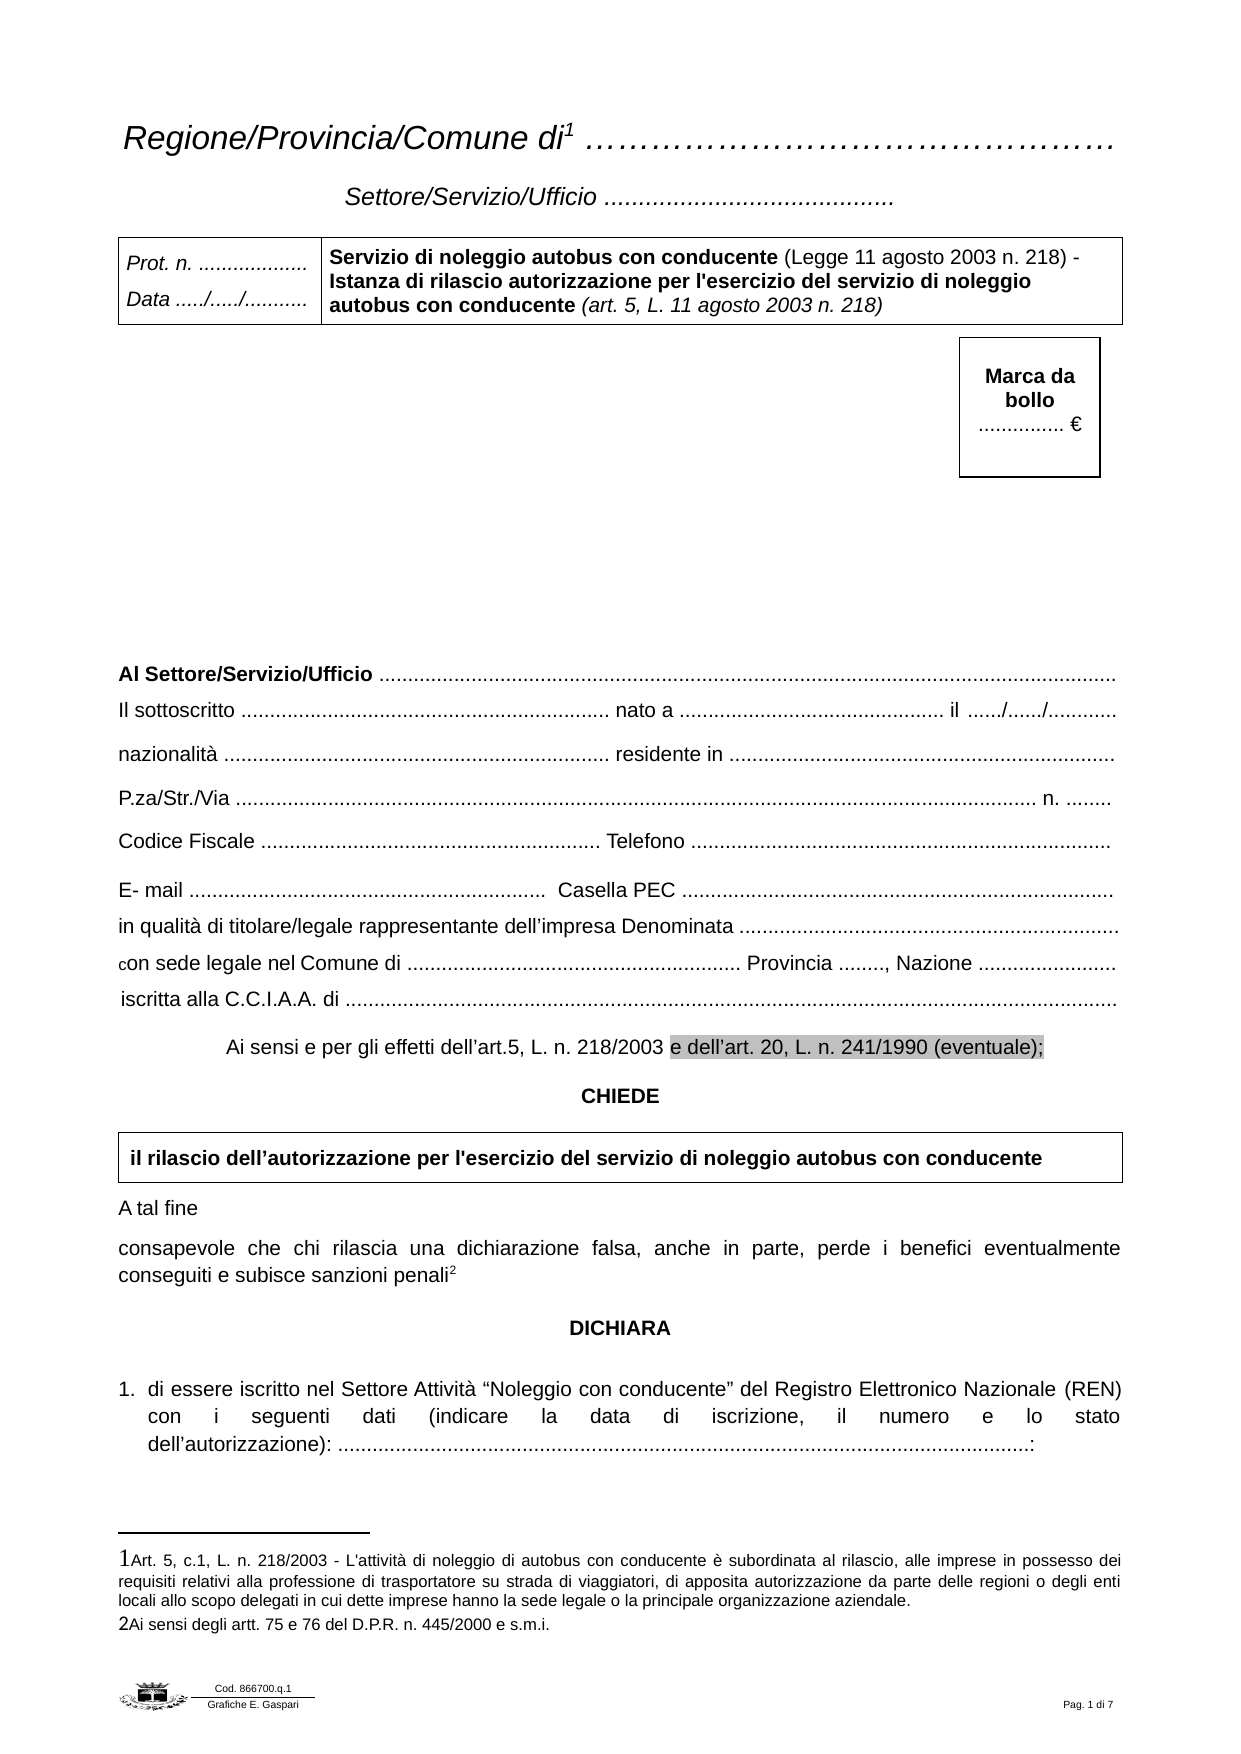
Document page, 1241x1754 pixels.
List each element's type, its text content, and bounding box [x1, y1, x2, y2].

list di essere iscritto nel Settore Attività “Noleggio con conducente” del Registro Elettronico Nazionale (REN) con i seguenti dati (indicare la data di iscrizione, il numero e lo stato dell’autorizzazione): ........................................................................................................................: [118, 1377, 1122, 1456]
text iscritta alla C.C.I.A.A. di ...................................................................................................................................... [118, 987, 1122, 1011]
text nazionalità ................................................................... residente in ................................................................... [118, 742, 1122, 766]
text Codice Fiscale ........................................................... Telefono ......................................................................... [118, 829, 1122, 853]
text Settore/Servizio/Ufficio .......................................... [118, 182, 1122, 210]
table_header Prot. n. ................... Data ...../...../........... [119, 238, 321, 324]
text P.za/Str./Via ........................................................................................................................................... n. ........ [118, 785, 1122, 809]
table_header Servizio di noleggio autobus con conducente (Legge 11 agosto 2003 n. 218) - Istanza di rilascio autorizzazione per l'esercizio del servizio di noleggio autobus con conducente (art. 5, L. 11 agosto 2003 n. 218) [322, 238, 1122, 324]
text Ai sensi e per gli effetti dell’art.5, L. n. 218/2003 e dell’art. 20, L. n. 241/1990 (eventuale); [118, 1035, 1122, 1059]
table_header il rilascio dell’autorizzazione per l'esercizio del servizio di noleggio autobus con conducente [119, 1133, 1122, 1182]
text Ai sensi degli artt. 75 e 76 del D.P.R. n. 445/2000 e s.m.i. [118, 1610, 1122, 1636]
subtitle DICHIARA [118, 1316, 1122, 1339]
text con sede legale nel Comune di .......................................................... Provincia ........, Nazione ........................ [118, 950, 1122, 974]
text Il sottoscritto ................................................................ nato a .............................................. il ....../....../............ [118, 698, 1122, 722]
text Art. 5, c.1, L. n. 218/2003 - L'attività di noleggio di autobus con conducente è subordinata al rilascio, alle imprese in possesso dei requisiti relativi alla professione di trasportatore su strada di viaggiatori, di apposita autorizzazione da parte delle regioni o degli enti locali allo scopo delegati in cui dette imprese hanno la sede legale o la principale organizzazione aziendale. [118, 1543, 1122, 1610]
subtitle CHIEDE [118, 1084, 1122, 1108]
text consapevole che chi rilascia una dichiarazione falsa, anche in parte, perde i benefici eventualmente conseguiti e subisce sanzioni penali [118, 1236, 1122, 1287]
text Marca da bollo ............... € [974, 364, 1085, 436]
text A tal fine [118, 1196, 1122, 1219]
text in qualità di titolare/legale rappresentante dell’impresa Denominata .................................................................. [118, 914, 1122, 938]
text Regione/Provincia/Comune di ………………………………………… [118, 118, 1122, 157]
text E- mail .............................................................. Casella PEC ........................................................................... [118, 877, 1122, 901]
text Al Settore/Servizio/Ufficio ................................................................................................................................ [118, 662, 1122, 686]
